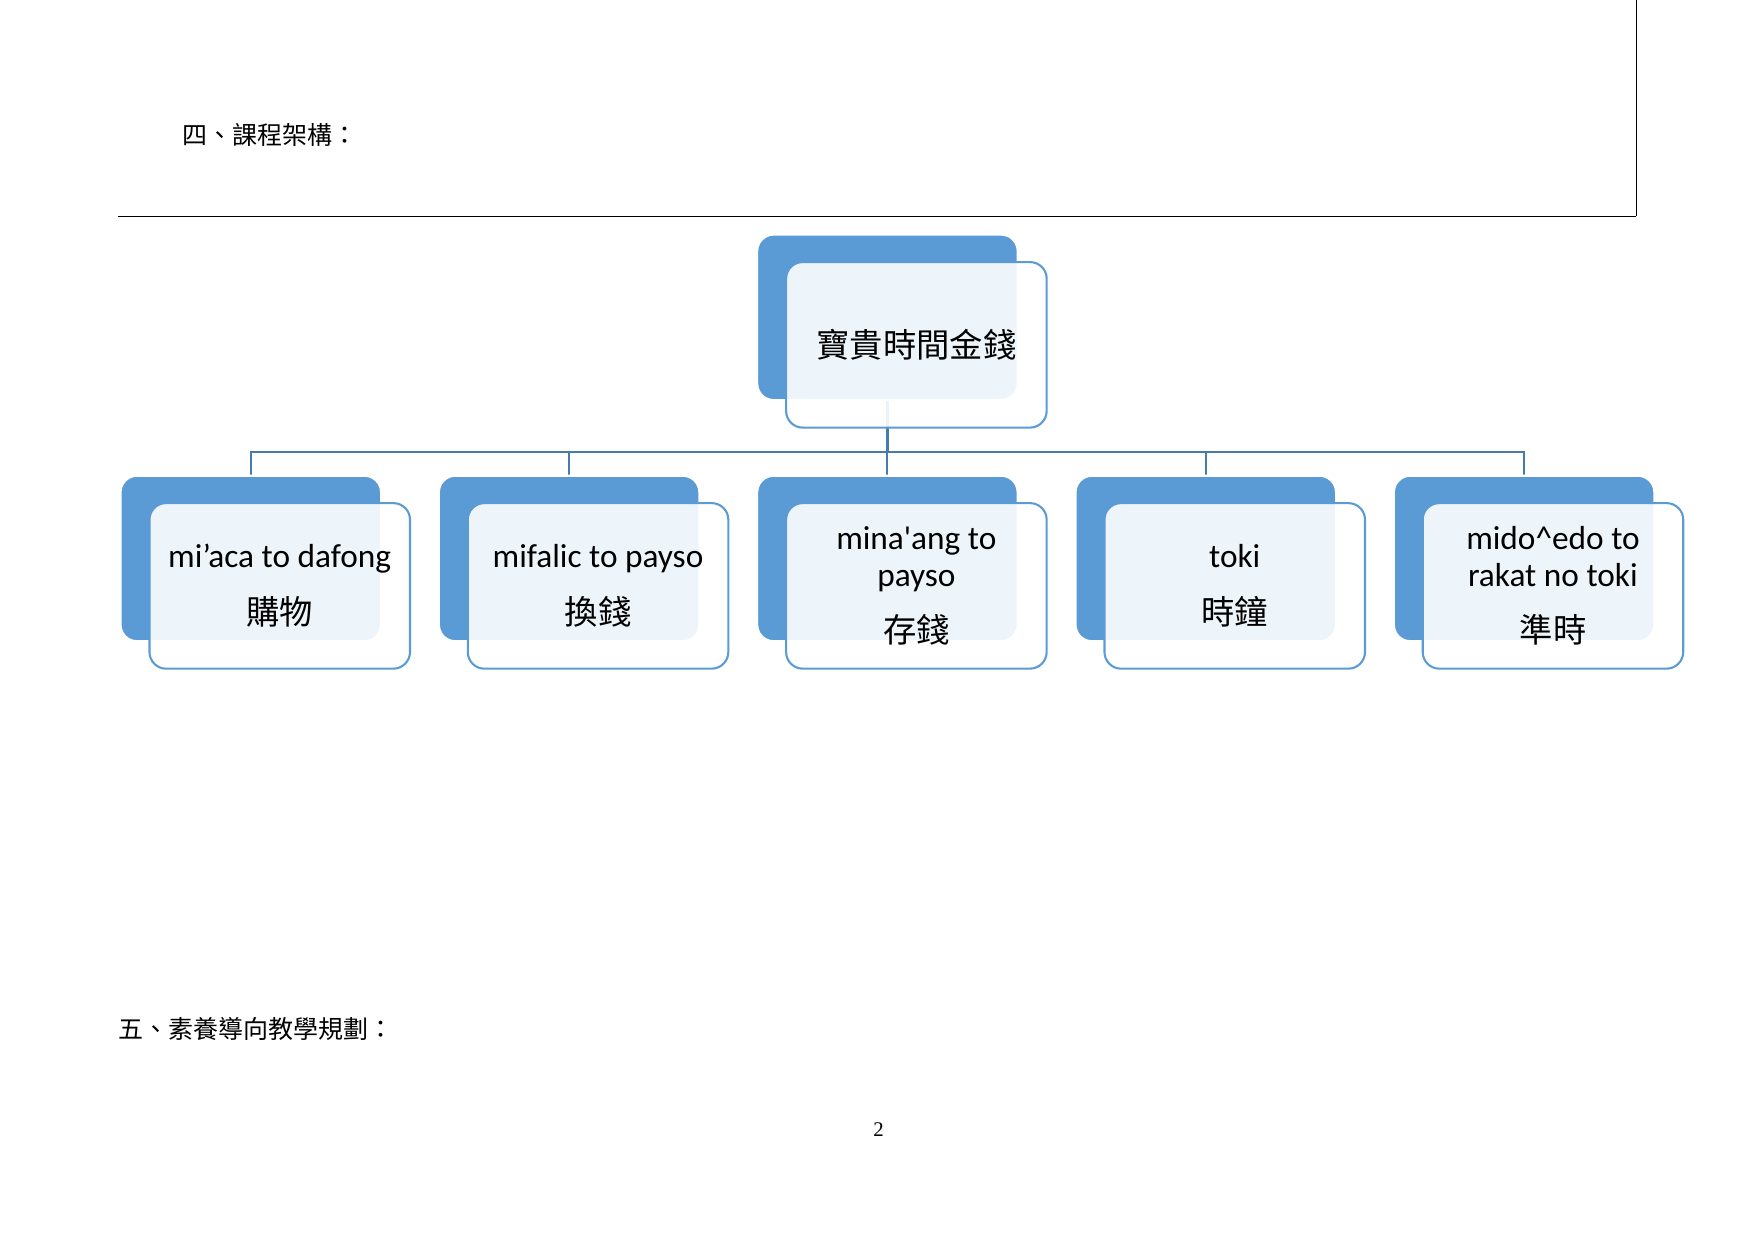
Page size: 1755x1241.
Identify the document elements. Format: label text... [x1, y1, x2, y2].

text 四、課程架構： [118, 51, 1636, 216]
text 五、素養導向教學規劃： [118, 1009, 1636, 1046]
